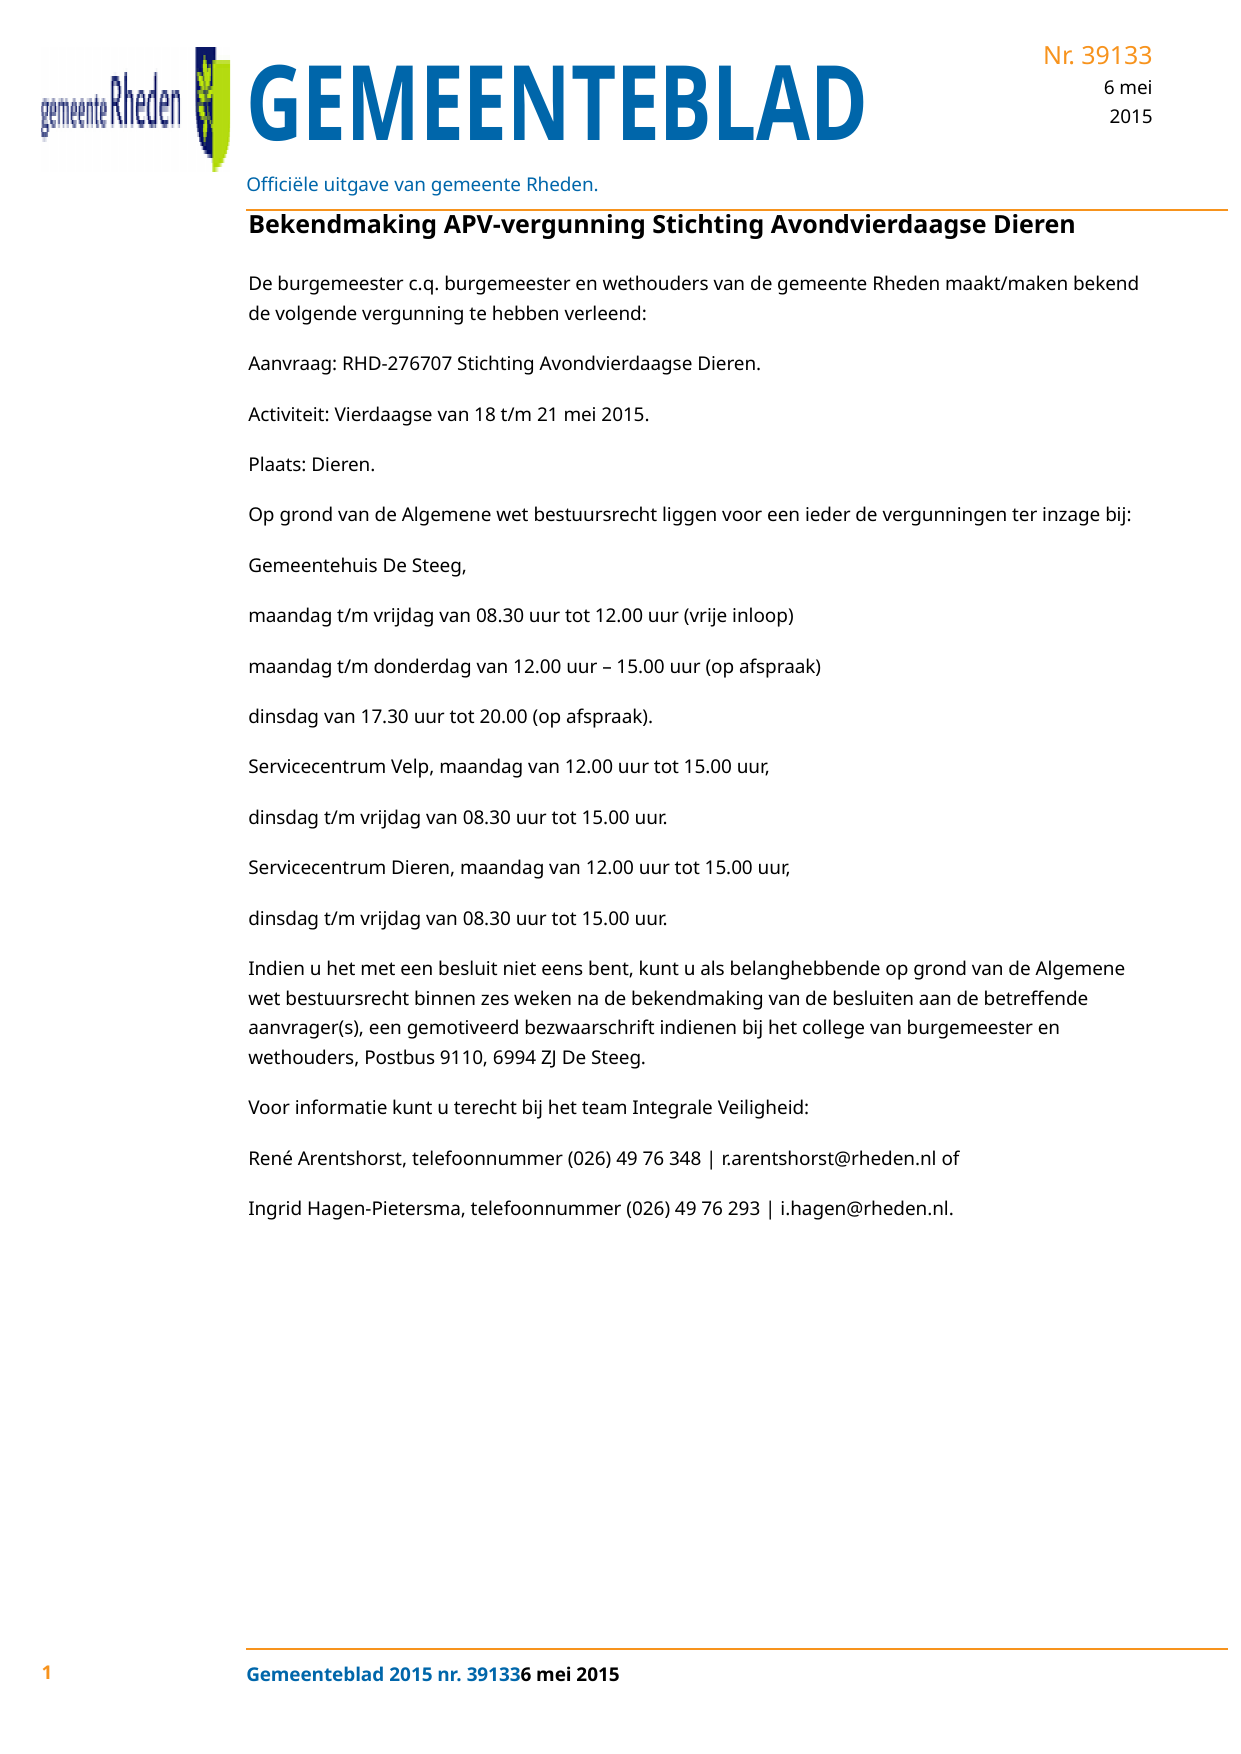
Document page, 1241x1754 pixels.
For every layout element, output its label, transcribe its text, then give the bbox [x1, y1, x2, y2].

text dinsdag t/m vrijdag van 08.30 uur tot 15.00 uur. [248, 905, 1152, 931]
text René Arentshorst, telefoonnummer (026) 49 76 348 | r.arentshorst@rheden.nl of [248, 1145, 1152, 1171]
text dinsdag van 17.30 uur tot 20.00 (op afspraak). [248, 703, 1152, 729]
text Bekendmaking APV-vergunning Stichting Avondvierdaagse Dieren [248, 211, 1152, 241]
text maandag t/m vrijdag van 08.30 uur tot 12.00 uur (vrije inloop) [248, 602, 1152, 628]
text Aanvraag: RHD-276707 Stichting Avondvierdaagse Dieren. [248, 350, 1152, 376]
text Servicecentrum Velp, maandag van 12.00 uur tot 15.00 uur, [248, 754, 1152, 779]
text Gemeentehuis De Steeg, [248, 552, 1152, 578]
text dinsdag t/m vrijdag van 08.30 uur tot 15.00 uur. [248, 804, 1152, 830]
text Ingrid Hagen-Pietersma, telefoonnummer (026) 49 76 293 | i.hagen@rheden.nl. [248, 1195, 1152, 1221]
text maandag t/m donderdag van 12.00 uur – 15.00 uur (op afspraak) [248, 653, 1152, 678]
text Servicecentrum Dieren, maandag van 12.00 uur tot 15.00 uur, [248, 854, 1152, 880]
text Plaats: Dieren. [248, 451, 1152, 477]
text De burgemeester c.q. burgemeester en wethouders van de gemeente Rheden maakt/maken bekend de volgende vergunning te hebben verleend: [248, 270, 1152, 326]
text Activiteit: Vierdaagse van 18 t/m 21 mei 2015. [248, 401, 1152, 426]
text Voor informatie kunt u terecht bij het team Integrale Veiligheid: [248, 1094, 1152, 1120]
picture [41, 47, 231, 172]
text Op grond van de Algemene wet bestuursrecht liggen voor een ieder de vergunningen ter inzage bij: [248, 502, 1152, 527]
text Indien u het met een besluit niet eens bent, kunt u als belanghebbende op grond van de Algemene wet bestuursrecht binnen zes weken na de bekendmaking van de besluiten aan de betreffende aanvrager(s), een gemotiveerd bezwaarschrift indienen bij het college van burgemeester en wethouders, Postbus 9110, 6994 ZJ De Steeg. [248, 955, 1152, 1070]
